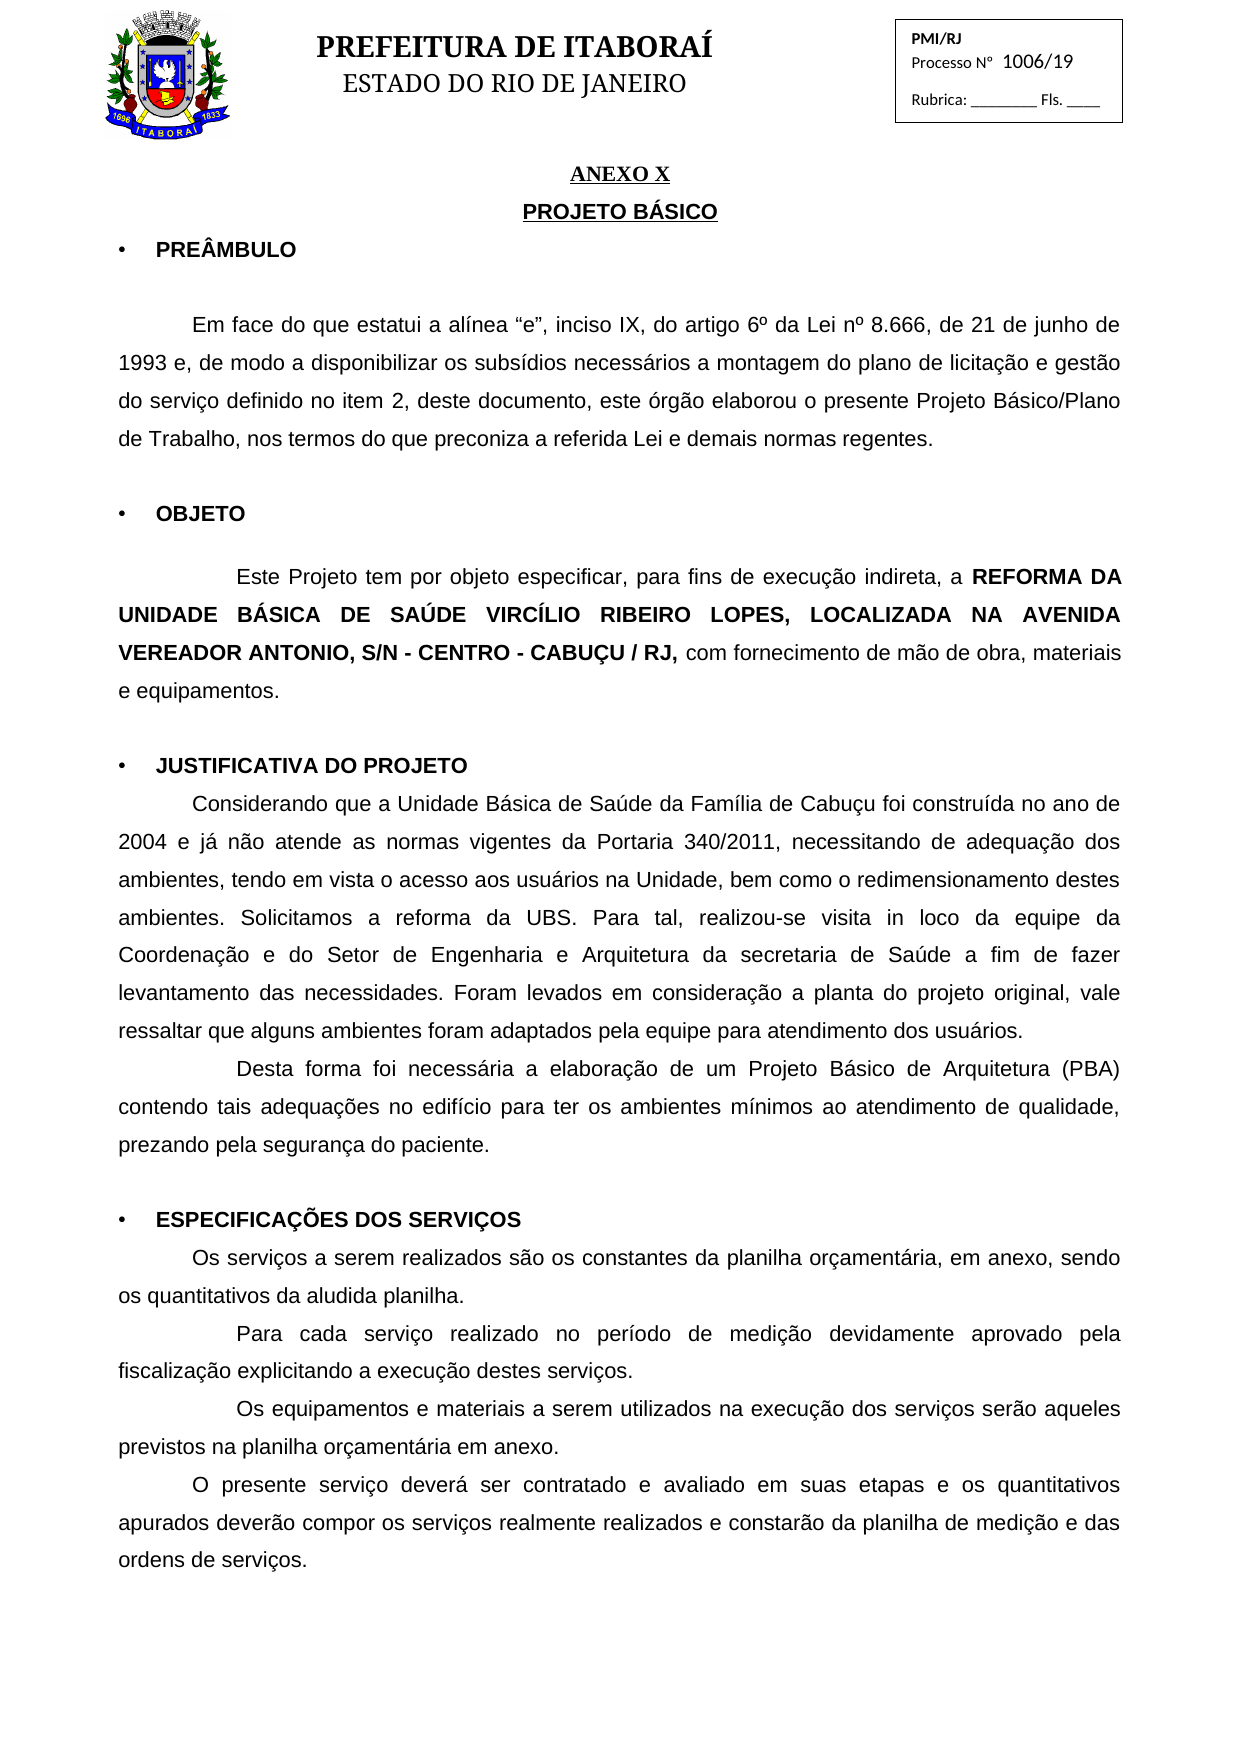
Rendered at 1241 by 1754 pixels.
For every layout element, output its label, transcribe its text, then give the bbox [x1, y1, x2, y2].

text Os equipamentos e materiais a serem utilizados na execução dos serviços serão aqueles previstos na planilha orçamentária em anexo. [118, 1396, 1122, 1459]
list PREÂMBULO [81, 237, 1122, 262]
text O presente serviço deverá ser contratado e avaliado em suas etapas e os quantitativos apurados deverão compor os serviços realmente realizados e constarão da planilha de medição e das ordens de serviços. [118, 1472, 1122, 1573]
picture [105, 10, 232, 141]
list OBJETO [81, 501, 1122, 526]
text Para cada serviço realizado no período de medição devidamente aprovado pela fiscalização explicitando a execução destes serviços. [118, 1321, 1122, 1383]
list JUSTIFICATIVA DO PROJETO [81, 753, 1122, 778]
list ESPECIFICAÇÕES DOS SERVIÇOS [81, 1207, 1122, 1232]
text Em face do que estatui a alínea “e”, inciso IX, do artigo 6º da Lei nº 8.666, de 21 de junho de 1993 e, de modo a disponibilizar os subsídios necessários a montagem do plano de licitação e gestão do serviço definido no item 2, deste documento, este órgão elaborou o presente Projeto Básico/Plano de Trabalho, nos termos do que preconiza a referida Lei e demais normas regentes. [118, 312, 1122, 451]
text Os serviços a serem realizados são os constantes da planilha orçamentária, em anexo, sendo os quantitativos da aludida planilha. [118, 1245, 1122, 1308]
text ANEXO X [118, 161, 1122, 186]
text Desta forma foi necessária a elaboração de um Projeto Básico de Arquitetura (PBA) contendo tais adequações no edifício para ter os ambientes mínimos ao atendimento de qualidade, prezando pela segurança do paciente. [118, 1056, 1122, 1157]
text PROJETO BÁSICO [118, 199, 1122, 224]
text Este Projeto tem por objeto especificar, para fins de execução indireta, a REFORMA DA UNIDADE BÁSICA DE SAÚDE VIRCÍLIO RIBEIRO LOPES, LOCALIZADA NA AVENIDA VEREADOR ANTONIO, S/N - CENTRO - CABUÇU / RJ, com fornecimento de mão de obra, materiais e equipamentos. [118, 564, 1122, 703]
text Considerando que a Unidade Básica de Saúde da Família de Cabuçu foi construída no ano de 2004 e já não atende as normas vigentes da Portaria 340/2011, necessitando de adequação dos ambientes, tendo em vista o acesso aos usuários na Unidade, bem como o redimensionamento destes ambientes. Solicitamos a reforma da UBS. Para tal, realizou-se visita in loco da equipe da Coordenação e do Setor de Engenharia e Arquitetura da secretaria de Saúde a fim de fazer levantamento das necessidades. Foram levados em consideração a planta do projeto original, vale ressaltar que alguns ambientes foram adaptados pela equipe para atendimento dos usuários. [118, 791, 1122, 1043]
